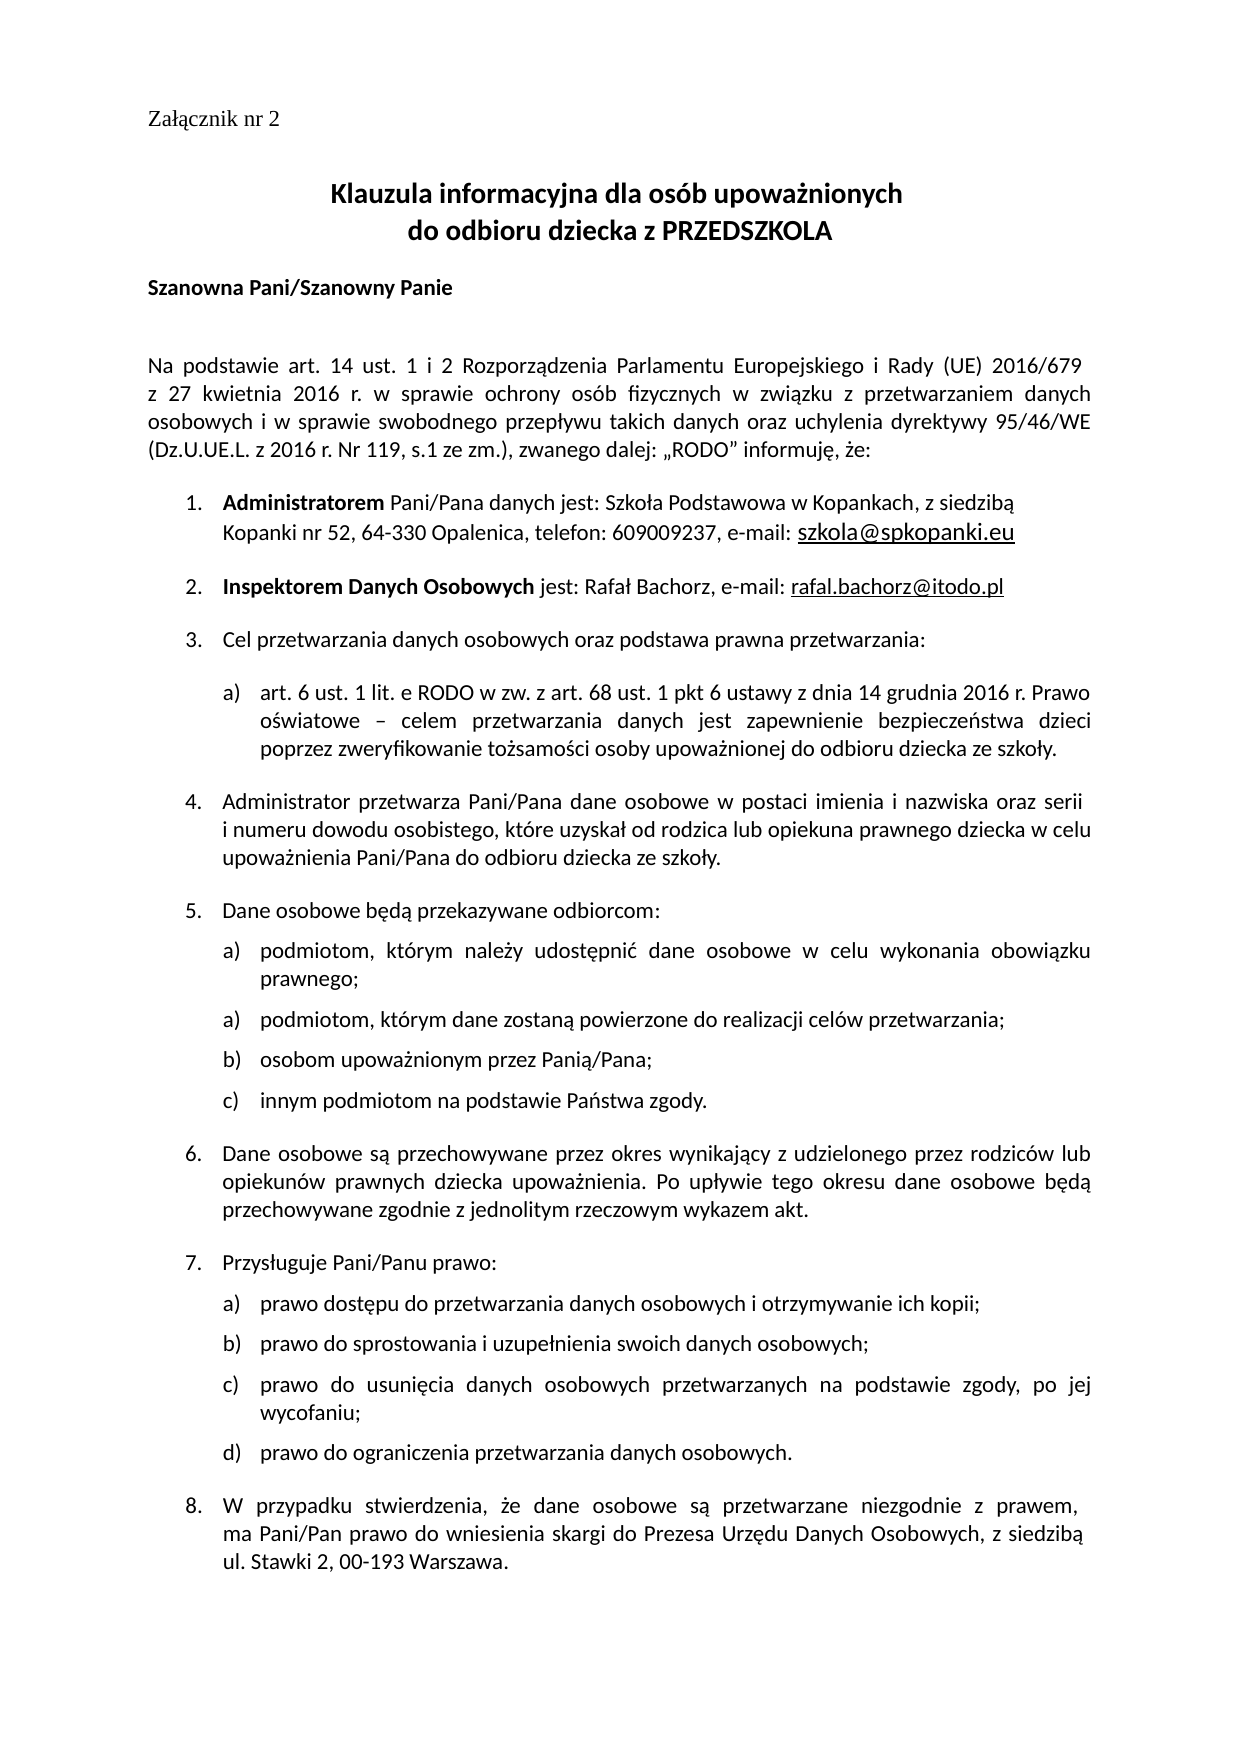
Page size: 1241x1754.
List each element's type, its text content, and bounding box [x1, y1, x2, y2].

list podmiotom, którym dane zostaną powierzone do realizacji celów przetwarzania; [223, 1005, 1093, 1033]
list Administratorem Pani/Pana danych jest: Szkoła Podstawowa w Kopankach, z siedzibą Kopanki nr 52, 64-330 Opalenica, telefon: 609009237, e-mail: szkola@spkopanki.eu [185, 488, 1093, 547]
list prawo dostępu do przetwarzania danych osobowych i otrzymywanie ich kopii; [223, 1289, 1093, 1317]
text Na podstawie art. 14 ust. 1 i 2 Rozporządzenia Parlamentu Europejskiego i Rady (UE) 2016/679 z 27 kwietnia 2016 r. w sprawie ochrony osób fizycznych w związku z przetwarzaniem danych osobowych i w sprawie swobodnego przepływu takich danych oraz uchylenia dyrektywy 95/46/WE (Dz.U.UE.L. z 2016 r. Nr 119, s.1 ze zm.), zwanego dalej: „RODO” informuję, że: [148, 351, 1093, 463]
list art. 6 ust. 1 lit. e RODO w zw. z art. 68 ust. 1 pkt 6 ustawy z dnia 14 grudnia 2016 r. Prawo oświatowe – celem przetwarzania danych jest zapewnienie bezpieczeństwa dzieci poprzez zweryfikowanie tożsamości osoby upoważnionej do odbioru dziecka ze szkoły. [223, 678, 1093, 762]
list prawo do ograniczenia przetwarzania danych osobowych. [223, 1438, 1093, 1466]
list Administrator przetwarza Pani/Pana dane osobowe w postaci imienia i nazwiska oraz serii i numeru dowodu osobistego, które uzyskał od rodzica lub opiekuna prawnego dziecka w celu upoważnienia Pani/Pana do odbioru dziecka ze szkoły. [185, 787, 1093, 871]
text Załącznik nr 2 [148, 105, 1137, 132]
list prawo do usunięcia danych osobowych przetwarzanych na podstawie zgody, po jej wycofaniu; [223, 1370, 1093, 1426]
list Inspektorem Danych Osobowych jest: Rafał Bachorz, e-mail: rafal.bachorz@itodo.pl [185, 572, 1093, 600]
subtitle Szanowna Pani/Szanowny Panie [148, 273, 1093, 301]
subtitle Klauzula informacyjna dla osób upoważnionych do odbioru dziecka z PRZEDSZKOLA [148, 176, 1093, 247]
list podmiotom, którym należy udostępnić dane osobowe w celu wykonania obowiązku prawnego; [223, 936, 1093, 992]
list Cel przetwarzania danych osobowych oraz podstawa prawna przetwarzania: [185, 625, 1093, 653]
list Dane osobowe będą przekazywane odbiorcom: [185, 896, 1093, 924]
list innym podmiotom na podstawie Państwa zgody. [223, 1086, 1093, 1114]
list osobom upoważnionym przez Panią/Pana; [223, 1046, 1093, 1073]
list prawo do sprostowania i uzupełnienia swoich danych osobowych; [223, 1329, 1093, 1357]
list W przypadku stwierdzenia, że dane osobowe są przetwarzane niezgodnie z prawem, ma Pani/Pan prawo do wniesienia skargi do Prezesa Urzędu Danych Osobowych, z siedzibą ul. Stawki 2, 00-193 Warszawa. [185, 1491, 1093, 1575]
list Dane osobowe są przechowywane przez okres wynikający z udzielonego przez rodziców lub opiekunów prawnych dziecka upoważnienia. Po upływie tego okresu dane osobowe będą przechowywane zgodnie z jednolitym rzeczowym wykazem akt. [185, 1139, 1093, 1223]
list Przysługuje Pani/Panu prawo: [185, 1248, 1093, 1276]
